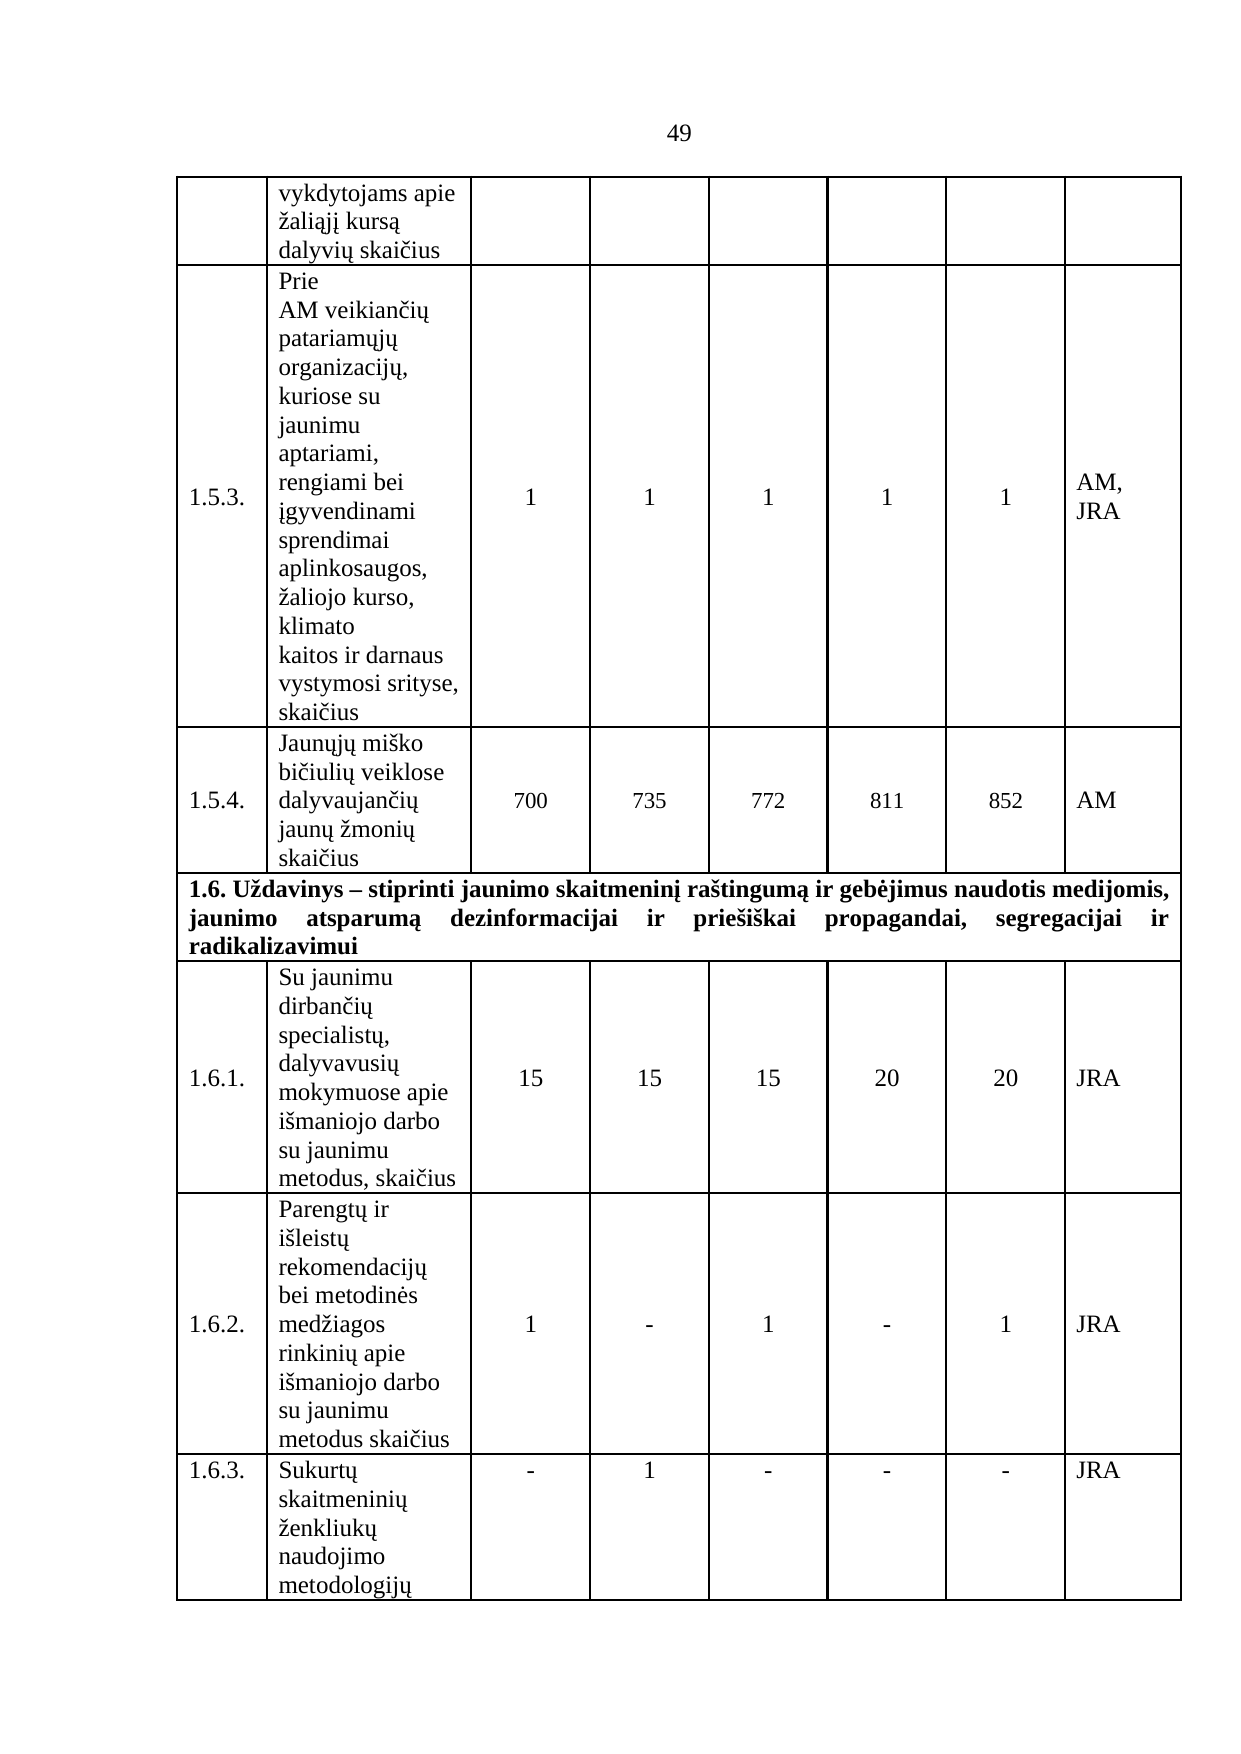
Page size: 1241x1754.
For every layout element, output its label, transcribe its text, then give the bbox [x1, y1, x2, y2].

table_cell 1 [591, 1455, 708, 1599]
table_cell 1 [947, 1194, 1064, 1453]
table_cell JRA [1066, 962, 1180, 1192]
table_cell [1066, 178, 1180, 264]
table_cell 1.6.2. [178, 1194, 266, 1453]
table_cell JRA [1066, 1455, 1180, 1599]
table_cell [829, 178, 945, 264]
table_cell 1 [710, 1194, 826, 1453]
table_cell Jaunųjų miško bičiulių veiklose dalyvaujančių jaunų žmonių skaičius [268, 728, 470, 872]
table_cell 15 [591, 962, 708, 1192]
table_cell - [472, 1455, 589, 1599]
table_cell vykdytojams apie žaliąjį kursą dalyvių skaičius [268, 178, 470, 264]
table_cell 20 [829, 962, 945, 1192]
table_cell Su jaunimu dirbančių specialistų, dalyvavusių mokymuose apie išmaniojo darbo su jaunimu metodus, skaičius [268, 962, 470, 1192]
table_cell 1.5.3. [178, 266, 266, 726]
table_cell 1 [710, 266, 826, 726]
table_cell Sukurtų skaitmeninių ženkliukų naudojimo metodologijų [268, 1455, 470, 1599]
table_cell 852 [947, 728, 1064, 872]
table_cell 1.6. Uždavinys – stiprinti jaunimo skaitmeninį raštingumą ir gebėjimus naudotis medijomis, jaunimo atsparumą dezinformacijai ir priešiškai propagandai, segregacijai ir radikalizavimui [178, 874, 1180, 960]
table_cell [178, 178, 266, 264]
table_cell Prie AM veikiančių patariamųjų organizacijų, kuriose su jaunimu aptariami, rengiami bei įgyvendinami sprendimai aplinkosaugos, žaliojo kurso, klimato kaitos ir darnaus vystymosi srityse, skaičius [268, 266, 470, 726]
table_cell 1.6.3. [178, 1455, 266, 1599]
table_cell - [947, 1455, 1064, 1599]
table_cell - [591, 1194, 708, 1453]
table_cell 20 [947, 962, 1064, 1192]
table_cell [710, 178, 826, 264]
table_cell - [710, 1455, 826, 1599]
table_cell 772 [710, 728, 826, 872]
table_cell 700 [472, 728, 589, 872]
table_cell 1 [947, 266, 1064, 726]
table_cell [947, 178, 1064, 264]
table_cell AM, JRA [1066, 266, 1180, 726]
table_cell - [829, 1455, 945, 1599]
table_cell Parengtų ir išleistų rekomendacijų bei metodinės medžiagos rinkinių apie išmaniojo darbo su jaunimu metodus skaičius [268, 1194, 470, 1453]
table_cell 811 [829, 728, 945, 872]
table_cell 1.6.1. [178, 962, 266, 1192]
table_cell [591, 178, 708, 264]
table_cell 1 [591, 266, 708, 726]
table_cell 1.5.4. [178, 728, 266, 872]
table_cell JRA [1066, 1194, 1180, 1453]
table_cell [472, 178, 589, 264]
table_cell 1 [829, 266, 945, 726]
table_cell 15 [472, 962, 589, 1192]
table_cell 1 [472, 266, 589, 726]
table_cell 1 [472, 1194, 589, 1453]
table_cell 735 [591, 728, 708, 872]
table_cell - [829, 1194, 945, 1453]
table_cell 15 [710, 962, 826, 1192]
table_cell AM [1066, 728, 1180, 872]
